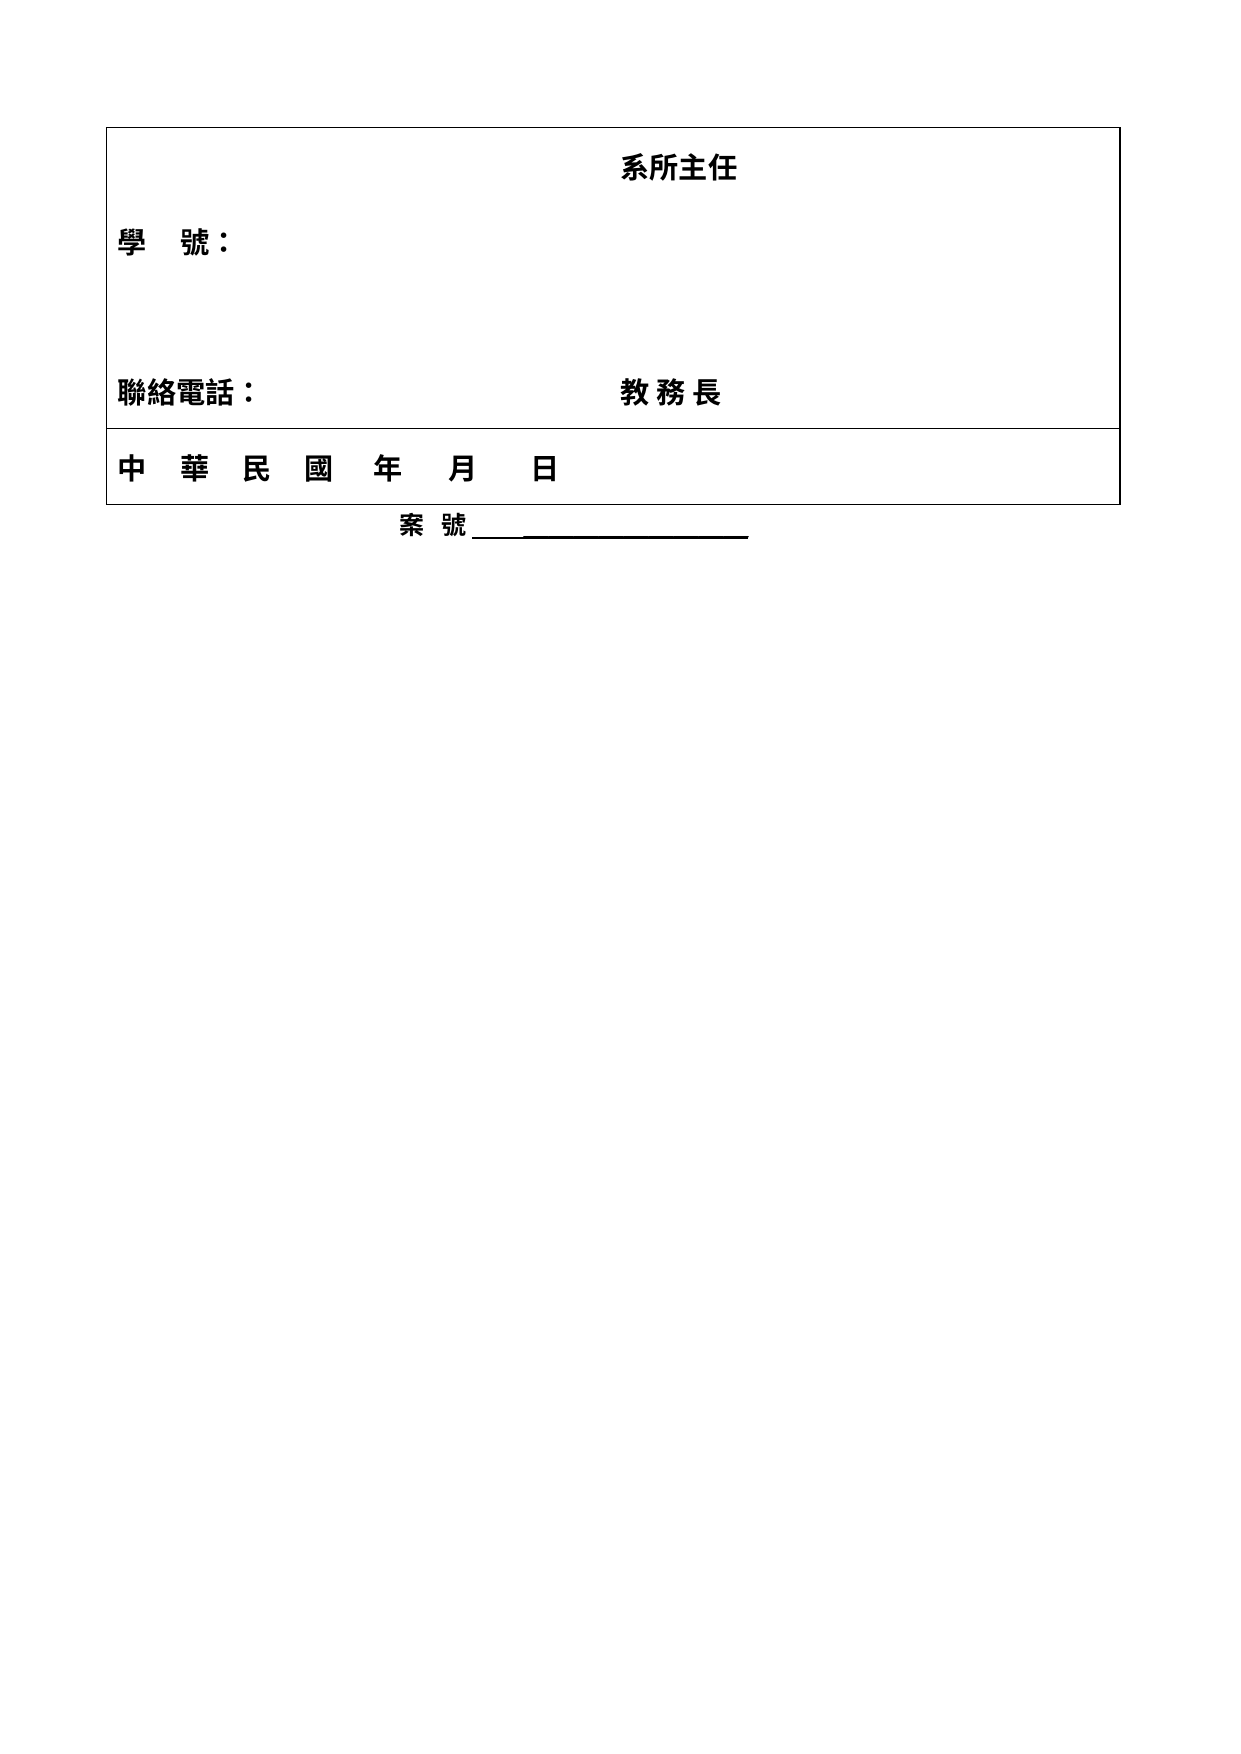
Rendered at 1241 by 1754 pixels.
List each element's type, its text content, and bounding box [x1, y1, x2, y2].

table_cell 學 號： 聯絡電話： [107, 128, 571, 428]
text 案 號 __________________ [118, 505, 1122, 543]
table_cell 系所主任 教 務 長 [571, 128, 1119, 428]
table_cell 中 華 民 國 年 月 日 [107, 429, 1119, 504]
